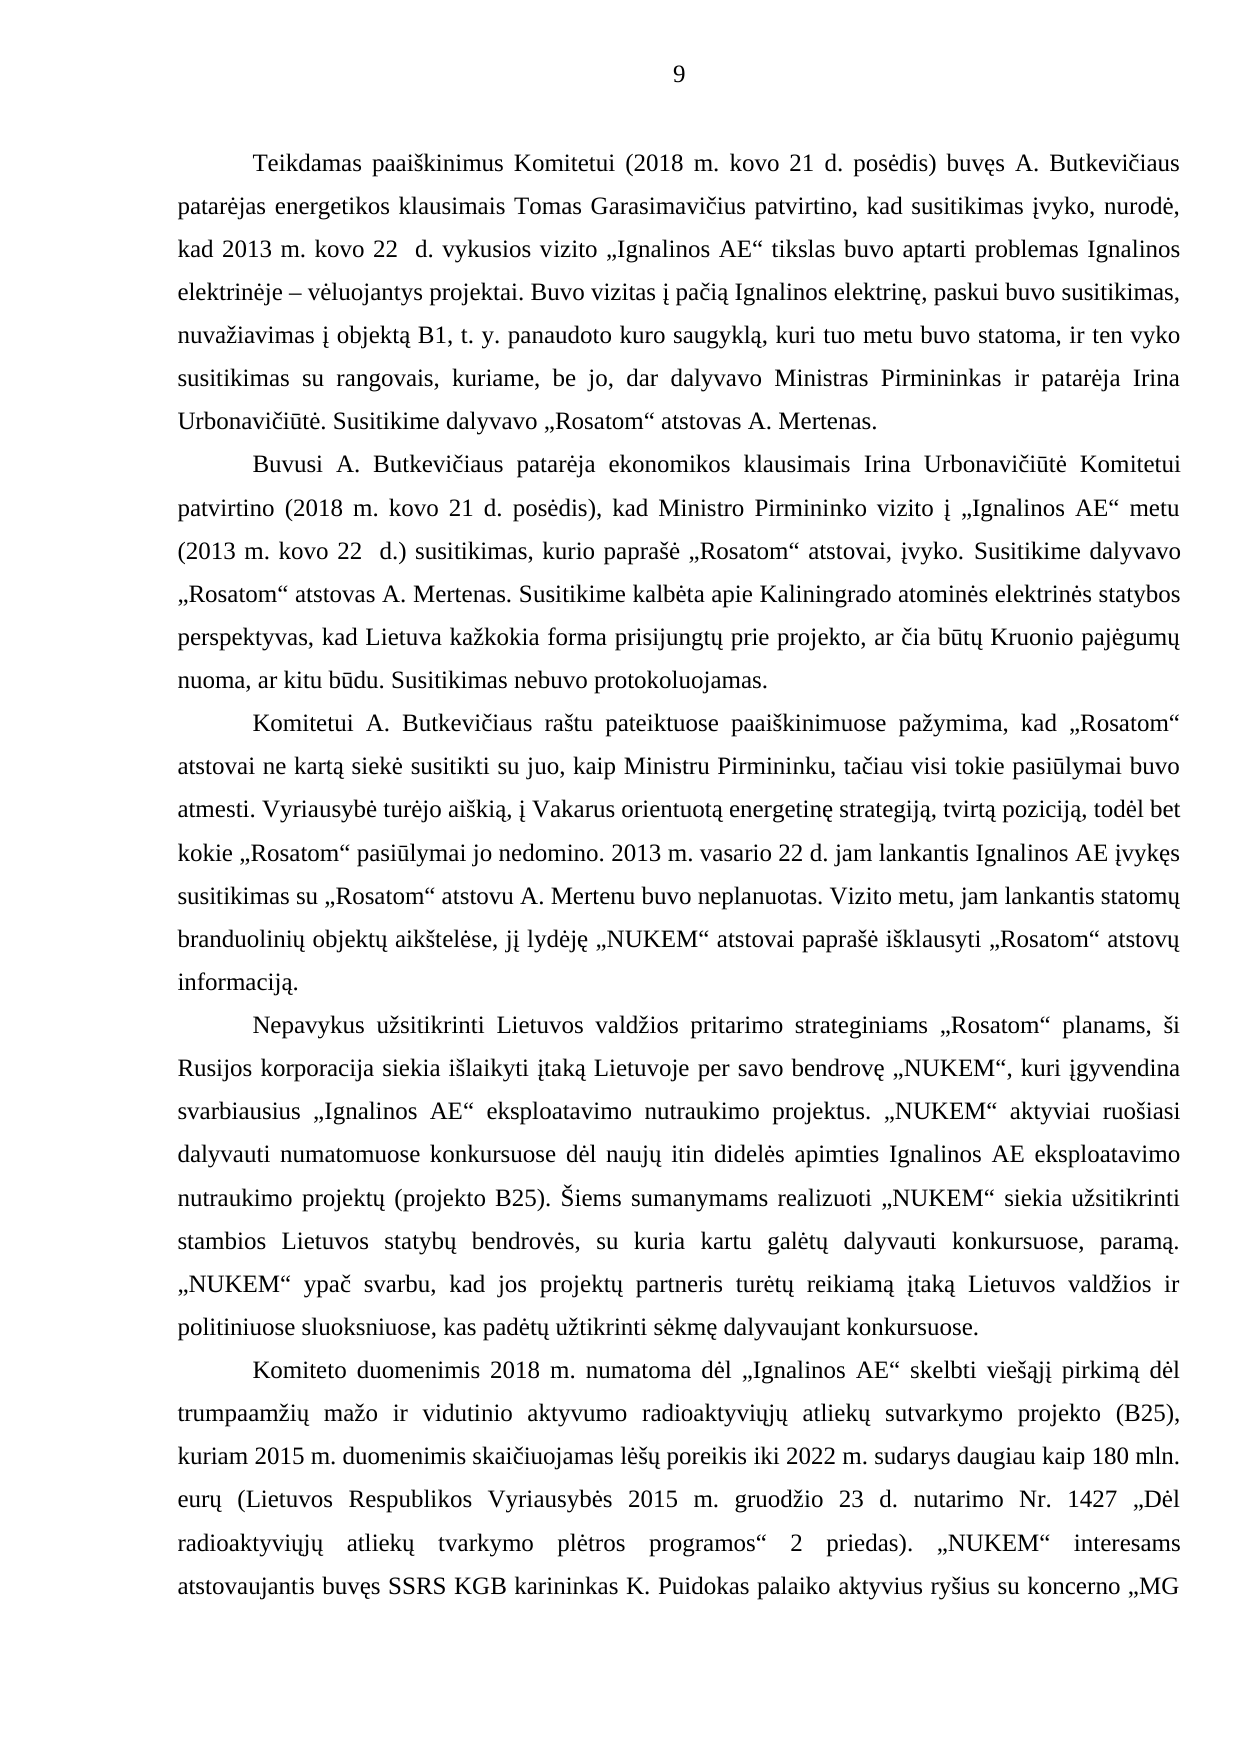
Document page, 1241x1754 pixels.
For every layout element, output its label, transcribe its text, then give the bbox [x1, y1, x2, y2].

text Komiteto duomenimis 2018 m. numatoma dėl „Ignalinos AE“ skelbti viešąjį pirkimą dėl trumpaamžių mažo ir vidutinio aktyvumo radioaktyviųjų atliekų sutvarkymo projekto (B25), kuriam 2015 m. duomenimis skaičiuojamas lėšų poreikis iki 2022 m. sudarys daugiau kaip 180 mln. eurų (Lietuvos Respublikos Vyriausybės 2015 m. gruodžio 23 d. nutarimo Nr. 1427 „Dėl radioaktyviųjų atliekų tvarkymo plėtros programos“ 2 priedas). „NUKEM“ interesams atstovaujantis buvęs SSRS KGB karininkas K. Puidokas palaiko aktyvius ryšius su koncerno „MG [177, 1355, 1181, 1599]
text Komitetui A. Butkevičiaus raštu pateiktuose paaiškinimuose pažymima, kad „Rosatom“ atstovai ne kartą siekė susitikti su juo, kaip Ministru Pirmininku, tačiau visi tokie pasiūlymai buvo atmesti. Vyriausybė turėjo aiškią, į Vakarus orientuotą energetinę strategiją, tvirtą poziciją, todėl bet kokie „Rosatom“ pasiūlymai jo nedomino. 2013 m. vasario 22 d. jam lankantis Ignalinos AE įvykęs susitikimas su „Rosatom“ atstovu A. Mertenu buvo neplanuotas. Vizito metu, jam lankantis statomų branduolinių objektų aikštelėse, jį lydėję „NUKEM“ atstovai paprašė išklausyti „Rosatom“ atstovų informaciją. [177, 708, 1181, 996]
text Nepavykus užsitikrinti Lietuvos valdžios pritarimo strateginiams „Rosatom“ planams, ši Rusijos korporacija siekia išlaikyti įtaką Lietuvoje per savo bendrovę „NUKEM“, kuri įgyvendina svarbiausius „Ignalinos AE“ eksploatavimo nutraukimo projektus. „NUKEM“ aktyviai ruošiasi dalyvauti numatomuose konkursuose dėl naujų itin didelės apimties Ignalinos AE eksploatavimo nutraukimo projektų (projekto B25). Šiems sumanymams realizuoti „NUKEM“ siekia užsitikrinti stambios Lietuvos statybų bendrovės, su kuria kartu galėtų dalyvauti konkursuose, paramą. „NUKEM“ ypač svarbu, kad jos projektų partneris turėtų reikiamą įtaką Lietuvos valdžios ir politiniuose sluoksniuose, kas padėtų užtikrinti sėkmę dalyvaujant konkursuose. [177, 1010, 1181, 1341]
text Teikdamas paaiškinimus Komitetui (2018 m. kovo 21 d. posėdis) buvęs A. Butkevičiaus patarėjas energetikos klausimais Tomas Garasimavičius patvirtino, kad susitikimas įvyko, nurodė, kad 2013 m. kovo 22 d. vykusios vizito „Ignalinos AE“ tikslas buvo aptarti problemas Ignalinos elektrinėje – vėluojantys projektai. Buvo vizitas į pačią Ignalinos elektrinę, paskui buvo susitikimas, nuvažiavimas į objektą B1, t. y. panaudoto kuro saugyklą, kuri tuo metu buvo statoma, ir ten vyko susitikimas su rangovais, kuriame, be jo, dar dalyvavo Ministras Pirmininkas ir patarėja Irina Urbonavičiūtė. Susitikime dalyvavo „Rosatom“ atstovas A. Mertenas. [177, 148, 1181, 435]
text Buvusi A. Butkevičiaus patarėja ekonomikos klausimais Irina Urbonavičiūtė Komitetui patvirtino (2018 m. kovo 21 d. posėdis), kad Ministro Pirmininko vizito į „Ignalinos AE“ metu (2013 m. kovo 22 d.) susitikimas, kurio paprašė „Rosatom“ atstovai, įvyko. Susitikime dalyvavo „Rosatom“ atstovas A. Mertenas. Susitikime kalbėta apie Kaliningrado atominės elektrinės statybos perspektyvas, kad Lietuva kažkokia forma prisijungtų prie projekto, ar čia būtų Kruonio pajėgumų nuoma, ar kitu būdu. Susitikimas nebuvo protokoluojamas. [177, 449, 1181, 694]
